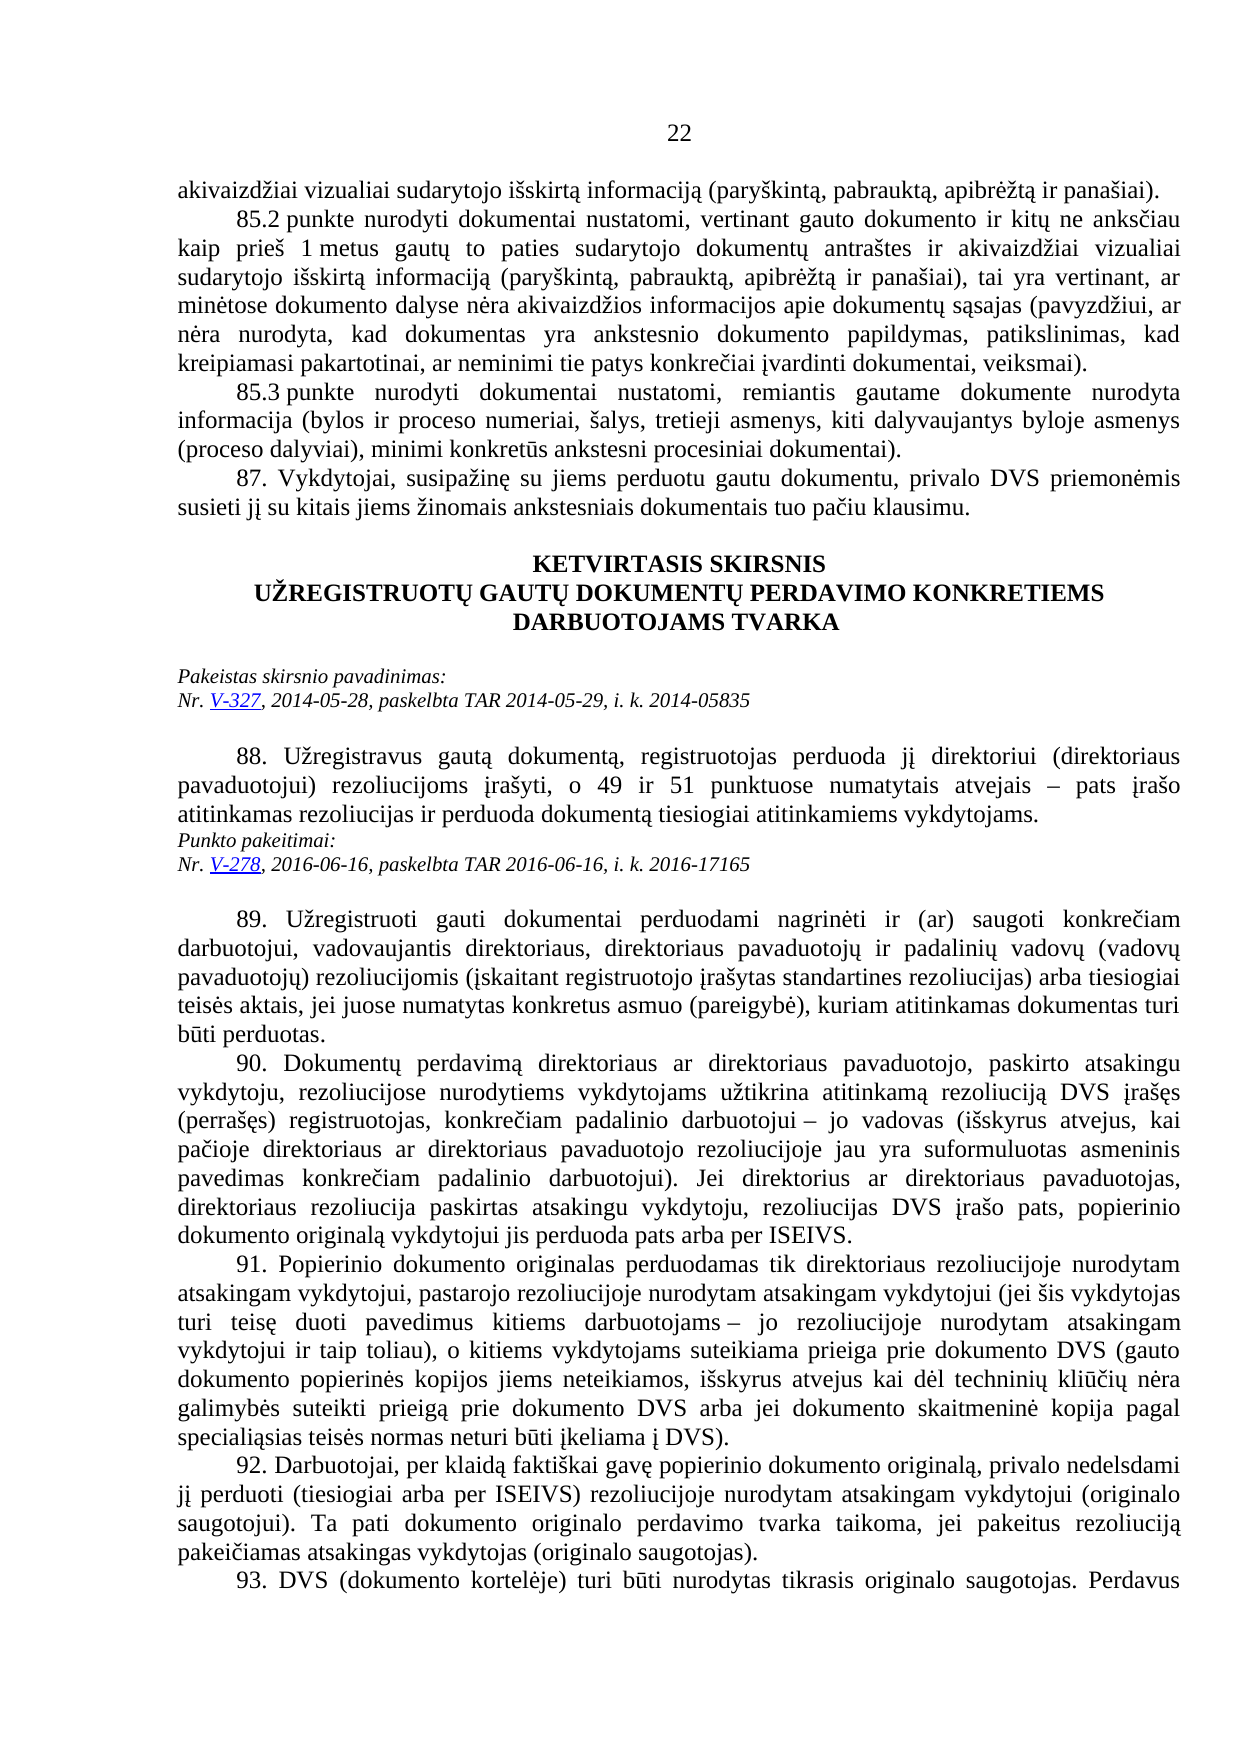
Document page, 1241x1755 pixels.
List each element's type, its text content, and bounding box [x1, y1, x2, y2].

text akivaizdžiai vizualiai sudarytojo išskirtą informaciją (paryškintą, pabrauktą, apibrėžtą ir panašiai). [177, 176, 1181, 204]
text Punkto pakeitimai: [177, 827, 1181, 852]
text 85.3 punkte nurodyti dokumentai nustatomi, remiantis gautame dokumente nurodyta informacija (bylos ir proceso numeriai, šalys, tretieji asmenys, kiti dalyvaujantys byloje asmenys (proceso dalyviai), minimi konkretūs ankstesni procesiniai dokumentai). [177, 377, 1181, 463]
text 91. Popierinio dokumento originalas perduodamas tik direktoriaus rezoliucijoje nurodytam atsakingam vykdytojui, pastarojo rezoliucijoje nurodytam atsakingam vykdytojui (jei šis vykdytojas turi teisę duoti pavedimus kitiems darbuotojams – jo rezoliucijoje nurodytam atsakingam vykdytojui ir taip toliau), o kitiems vykdytojams suteikiama prieiga prie dokumento DVS (gauto dokumento popierinės kopijos jiems neteikiamos, išskyrus atvejus kai dėl techninių kliūčių nėra galimybės suteikti prieigą prie dokumento DVS arba jei dokumento skaitmeninė kopija pagal specialiąsias teisės normas neturi būti įkeliama į DVS). [177, 1249, 1181, 1451]
text 88. Užregistravus gautą dokumentą, registruotojas perduoda jį direktoriui (direktoriaus pavaduotojui) rezoliucijoms įrašyti, o 49 ir 51 punktuose numatytais atvejais – pats įrašo atitinkamas rezoliucijas ir perduoda dokumentą tiesiogiai atitinkamiems vykdytojams. [177, 741, 1181, 827]
text Nr. V-278, 2016-06-16, paskelbta TAR 2016-06-16, i. k. 2016-17165 [177, 852, 1181, 876]
text 92. Darbuotojai, per klaidą faktiškai gavę popierinio dokumento originalą, privalo nedelsdami jį perduoti (tiesiogiai arba per ISEIVS) rezoliucijoje nurodytam atsakingam vykdytojui (originalo saugotojui). Ta pati dokumento originalo perdavimo tvarka taikoma, jei pakeitus rezoliuciją pakeičiamas atsakingas vykdytojas (originalo saugotojas). [177, 1451, 1181, 1566]
text 87. Vykdytojai, susipažinę su jiems perduotu gautu dokumentu, privalo DVS priemonėmis susieti jį su kitais jiems žinomais ankstesniais dokumentais tuo pačiu klausimu. [177, 463, 1181, 521]
text 85.2 punkte nurodyti dokumentai nustatomi, vertinant gauto dokumento ir kitų ne anksčiau kaip prieš 1 metus gautų to paties sudarytojo dokumentų antraštes ir akivaizdžiai vizualiai sudarytojo išskirtą informaciją (paryškintą, pabrauktą, apibrėžtą ir panašiai), tai yra vertinant, ar minėtose dokumento dalyse nėra akivaizdžios informacijos apie dokumentų sąsajas (pavyzdžiui, ar nėra nurodyta, kad dokumentas yra ankstesnio dokumento papildymas, patikslinimas, kad kreipiamasi pakartotinai, ar neminimi tie patys konkrečiai įvardinti dokumentai, veiksmai). [177, 204, 1181, 377]
text Pakeistas skirsnio pavadinimas: [177, 664, 1181, 688]
text KETVIRTASIS SKIRSNIS [177, 549, 1181, 578]
text 89. Užregistruoti gauti dokumentai perduodami nagrinėti ir (ar) saugoti konkrečiam darbuotojui, vadovaujantis direktoriaus, direktoriaus pavaduotojų ir padalinių vadovų (vadovų pavaduotojų) rezoliucijomis (įskaitant registruotojo įrašytas standartines rezoliucijas) arba tiesiogiai teisės aktais, jei juose numatytas konkretus asmuo (pareigybė), kuriam atitinkamas dokumentas turi būti perduotas. [177, 904, 1181, 1048]
text 90. Dokumentų perdavimą direktoriaus ar direktoriaus pavaduotojo, paskirto atsakingu vykdytoju, rezoliucijose nurodytiems vykdytojams užtikrina atitinkamą rezoliuciją DVS įrašęs (perrašęs) registruotojas, konkrečiam padalinio darbuotojui – jo vadovas (išskyrus atvejus, kai pačioje direktoriaus ar direktoriaus pavaduotojo rezoliucijoje jau yra suformuluotas asmeninis pavedimas konkrečiam padalinio darbuotojui). Jei direktorius ar direktoriaus pavaduotojas, direktoriaus rezoliucija paskirtas atsakingu vykdytoju, rezoliucijas DVS įrašo pats, popierinio dokumento originalą vykdytojui jis perduoda pats arba per ISEIVS. [177, 1048, 1181, 1249]
text 93. DVS (dokumento kortelėje) turi būti nurodytas tikrasis originalo saugotojas. Perdavus [177, 1566, 1181, 1594]
text UŽREGISTRUOTŲ GAUTŲ DOKUMENTŲ PERDAVIMO KONKRETIEMS DARBUOTOJAMS TVARKA [177, 578, 1181, 636]
text Nr. V-327, 2014-05-28, paskelbta TAR 2014-05-29, i. k. 2014-05835 [177, 688, 1181, 712]
